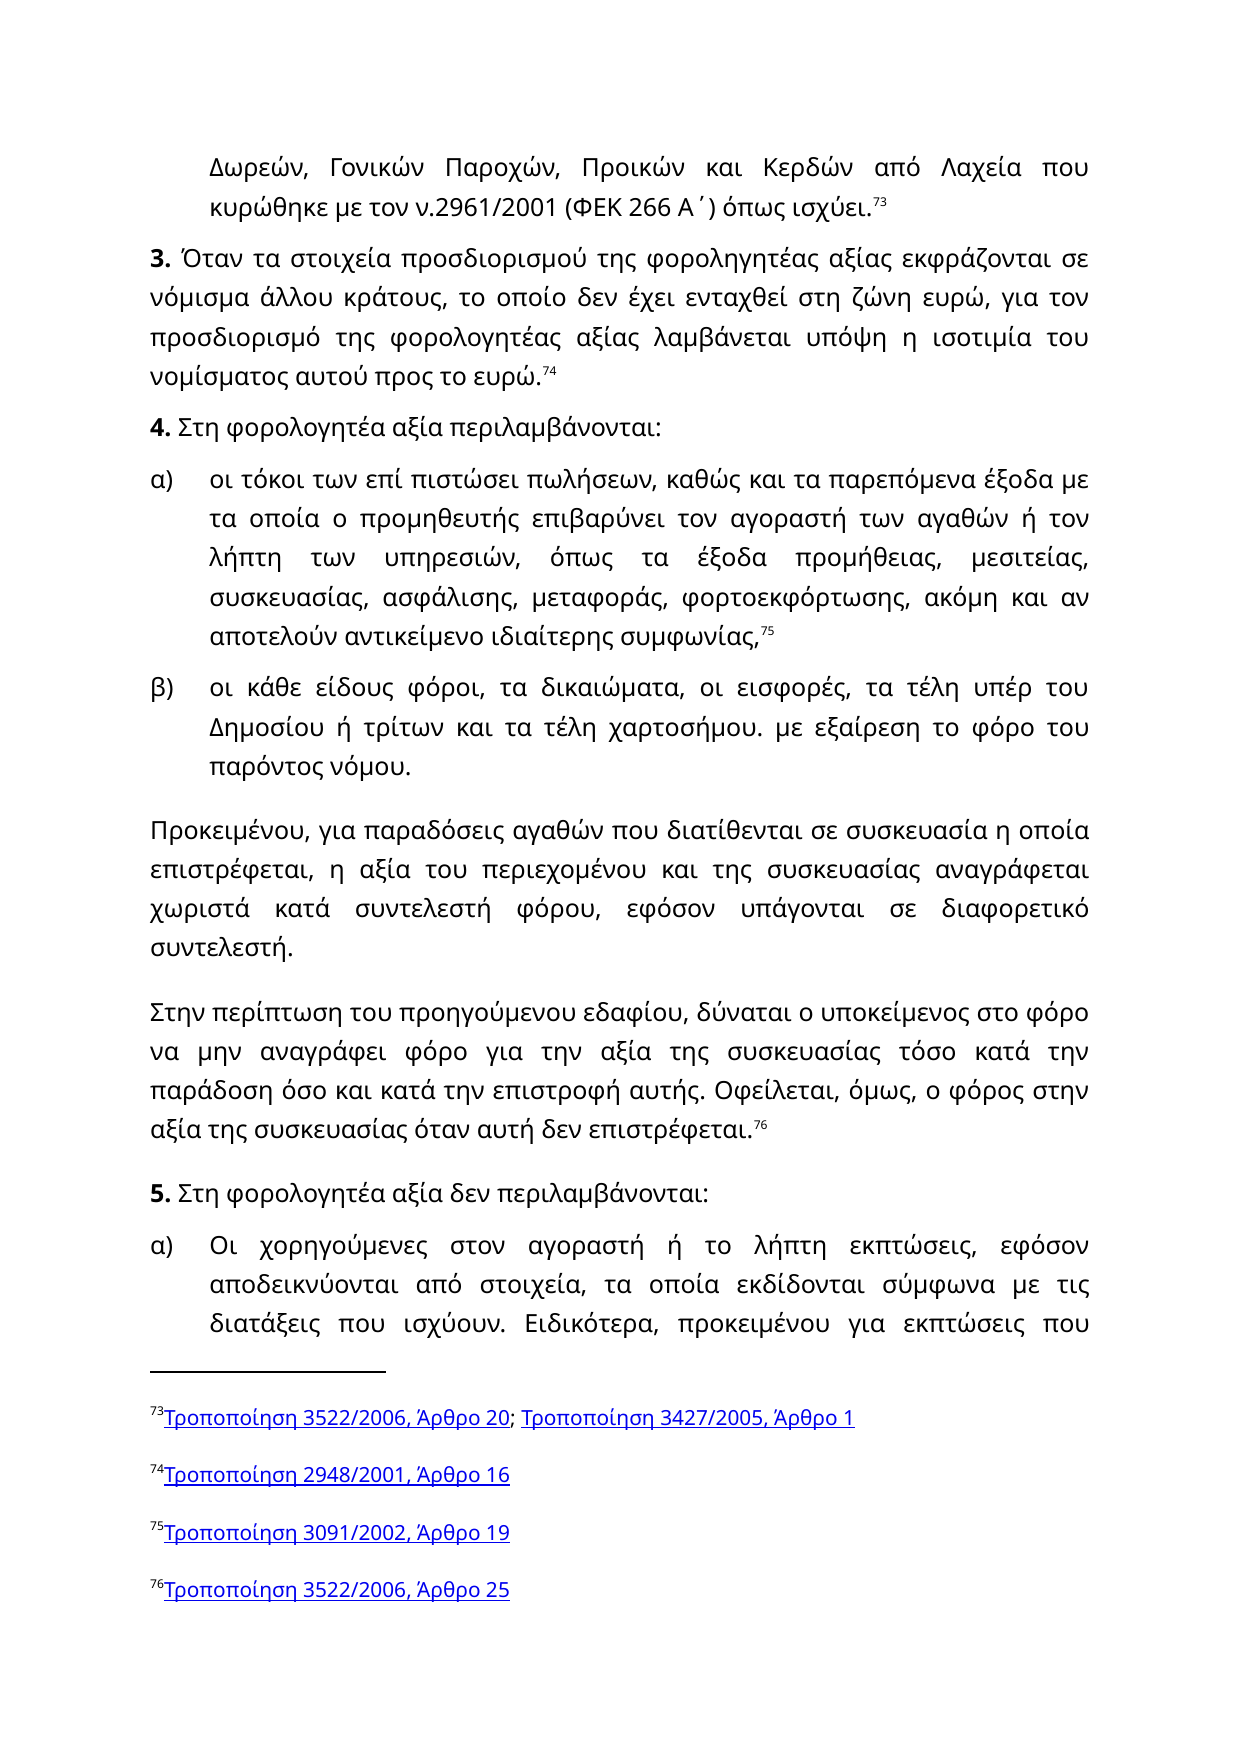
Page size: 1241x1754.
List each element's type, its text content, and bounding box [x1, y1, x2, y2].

text Τροποποίηση 3522/2006, Άρθρο 25 [150, 1576, 1090, 1604]
text Στην περίπτωση του προηγούμενου εδαφίου, δύναται ο υποκείμενος στο φόρο να μην αναγράφει φόρο για την αξία της συσκευασίας τόσο κατά την παράδοση όσο και κατά την επιστροφή αυτής. Οφείλεται, όμως, ο φόρος στην αξία της συσκευασίας όταν αυτή δεν επιστρέφεται. [150, 994, 1090, 1146]
text 3. Όταν τα στοιχεία προσδιορισμού της φοροληγητέας αξίας εκφράζονται σε νόμισμα άλλου κράτους, το οποίο δεν έχει ενταχθεί στη ζώνη ευρώ, για τον προσδιορισμό της φορολογητέας αξίας λαμβάνεται υπόψη η ισοτιμία του νομίσματος αυτού προς το ευρώ. [150, 241, 1090, 392]
list β) οι κάθε είδους φόροι, τα δικαιώματα, οι εισφορές, τα τέλη υπέρ του Δημοσίου ή τρίτων και τα τέλη χαρτοσήμου. με εξαίρεση το φόρο του παρόντος νόμου. [150, 670, 1090, 782]
text 5. Στη φορολογητέα αξία δεν περιλαμβάνονται: [150, 1176, 1090, 1210]
list α) Οι χορηγούμενες στον αγοραστή ή το λήπτη εκπτώσεις, εφόσον αποδεικνύονται από στοιχεία, τα οποία εκδίδονται σύμφωνα με τις διατάξεις που ισχύουν. Ειδικότερα, προκειμένου για εκπτώσεις που [150, 1227, 1090, 1340]
text Τροποποίηση 2948/2001, Άρθρο 16 [150, 1460, 1090, 1489]
list α) οι τόκοι των επί πιστώσει πωλήσεων, καθώς και τα παρεπόμενα έξοδα με τα οποία ο προμηθευτής επιβαρύνει τον αγοραστή των αγαθών ή τον λήπτη των υπηρεσιών, όπως τα έξοδα προμήθειας, μεσιτείας, συσκευασίας, ασφάλισης, μεταφοράς, φορτοεκφόρτωσης, ακόμη και αν αποτελούν αντικείμενο ιδιαίτερης συμφωνίας, [150, 462, 1090, 652]
text 4. Στη φορολογητέα αξία περιλαμβάνονται: [150, 410, 1090, 444]
text Προκειμένου, για παραδόσεις αγαθών που διατίθενται σε συσκευασία η οποία επιστρέφεται, η αξία του περιεχομένου και της συσκευασίας αναγράφεται χωριστά κατά συντελεστή φόρου, εφόσον υπάγονται σε διαφορετικό συντελεστή. [150, 812, 1090, 964]
list Δωρεών, Γονικών Παροχών, Προικών και Κερδών από Λαχεία που κυρώθηκε με τον ν.2961/2001 (ΦΕΚ 266 A΄) όπως ισχύει. [150, 150, 1090, 223]
text Τροποποίηση 3522/2006, Άρθρο 20; Τροποποίηση 3427/2005, Άρθρο 1 [150, 1403, 1090, 1431]
text Τροποποίηση 3091/2002, Άρθρο 19 [150, 1518, 1090, 1546]
